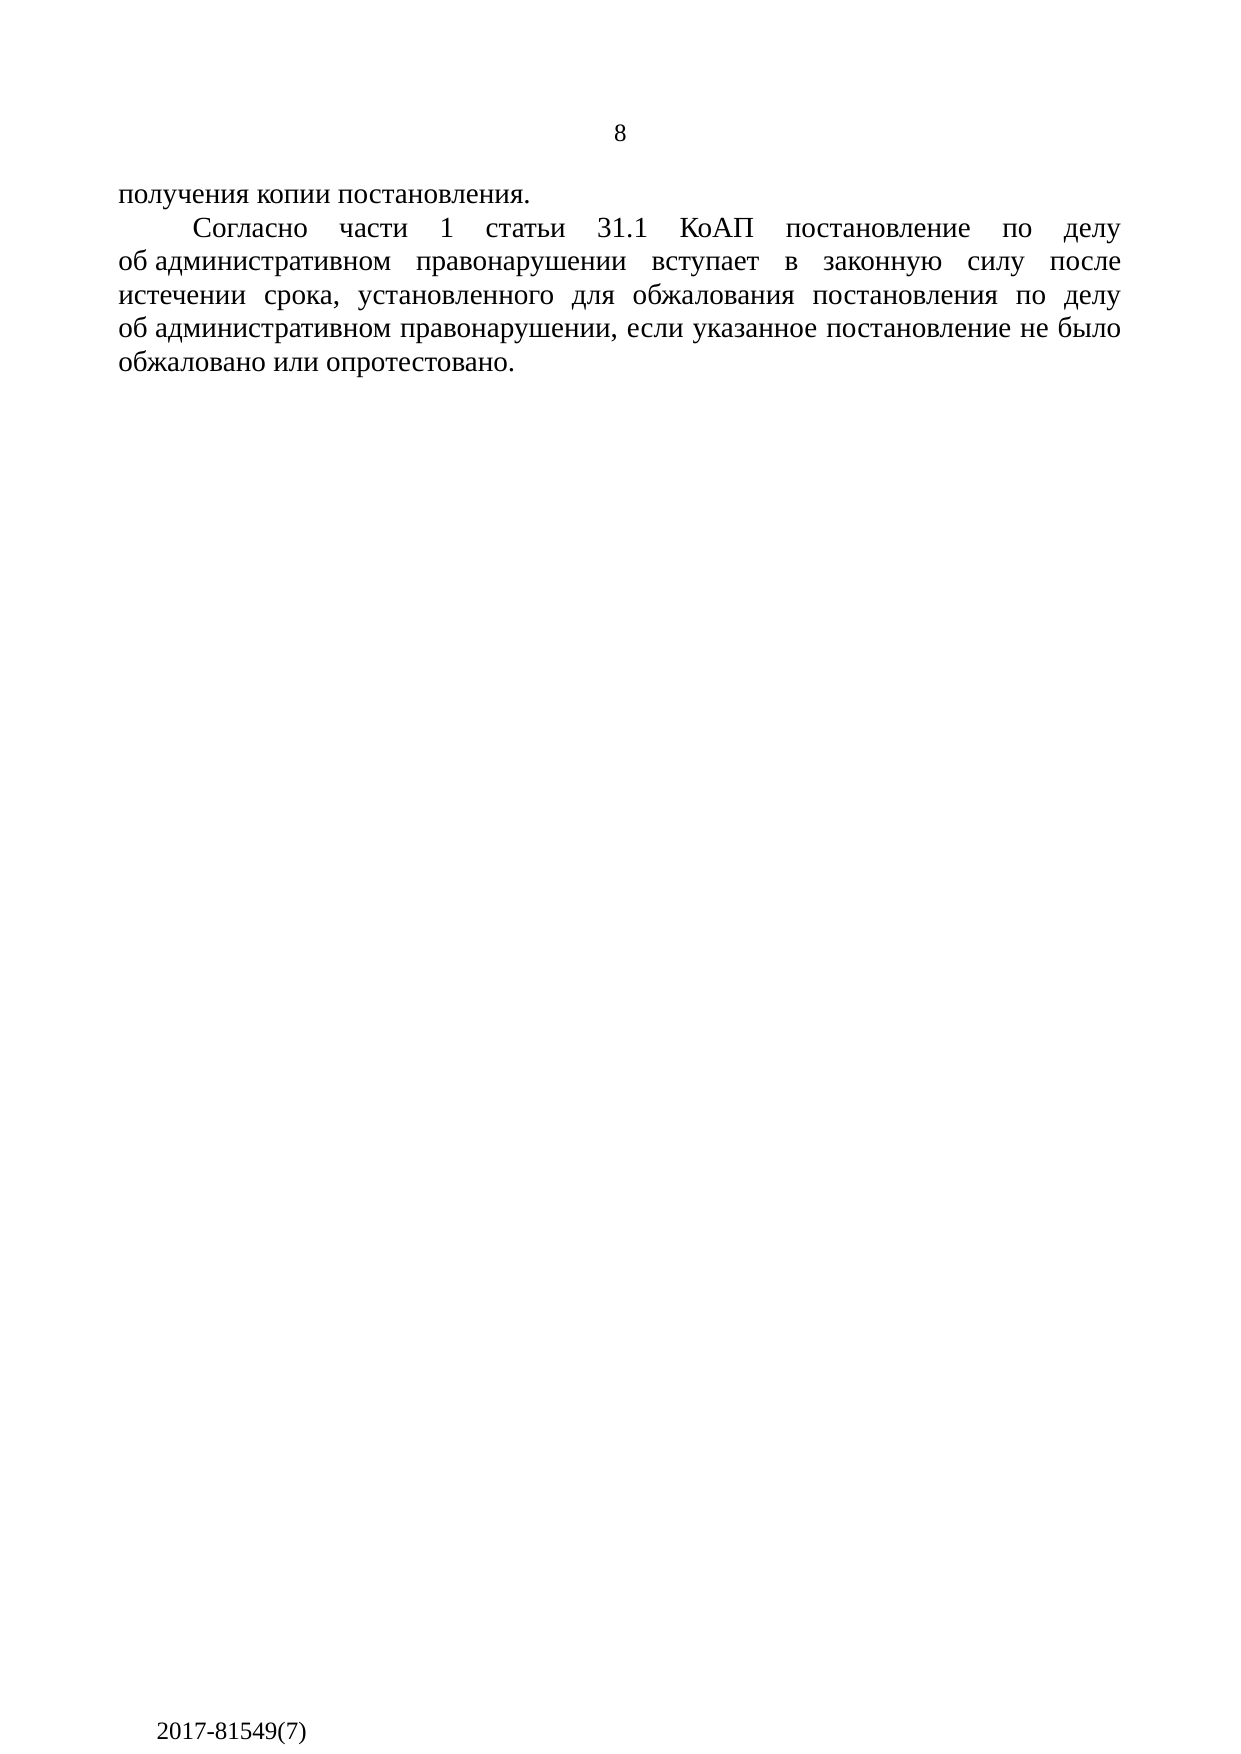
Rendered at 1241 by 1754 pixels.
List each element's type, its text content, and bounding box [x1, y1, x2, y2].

text получения копии постановления. [118, 176, 1122, 210]
text Согласно части 1 статьи 31.1 КоАП постановление по делу об административном правонарушении вступает в законную силу после истечении срока, установленного для обжалования постановления по делу об административном правонарушении, если указанное постановление не было обжаловано или опротестовано. [118, 210, 1122, 378]
